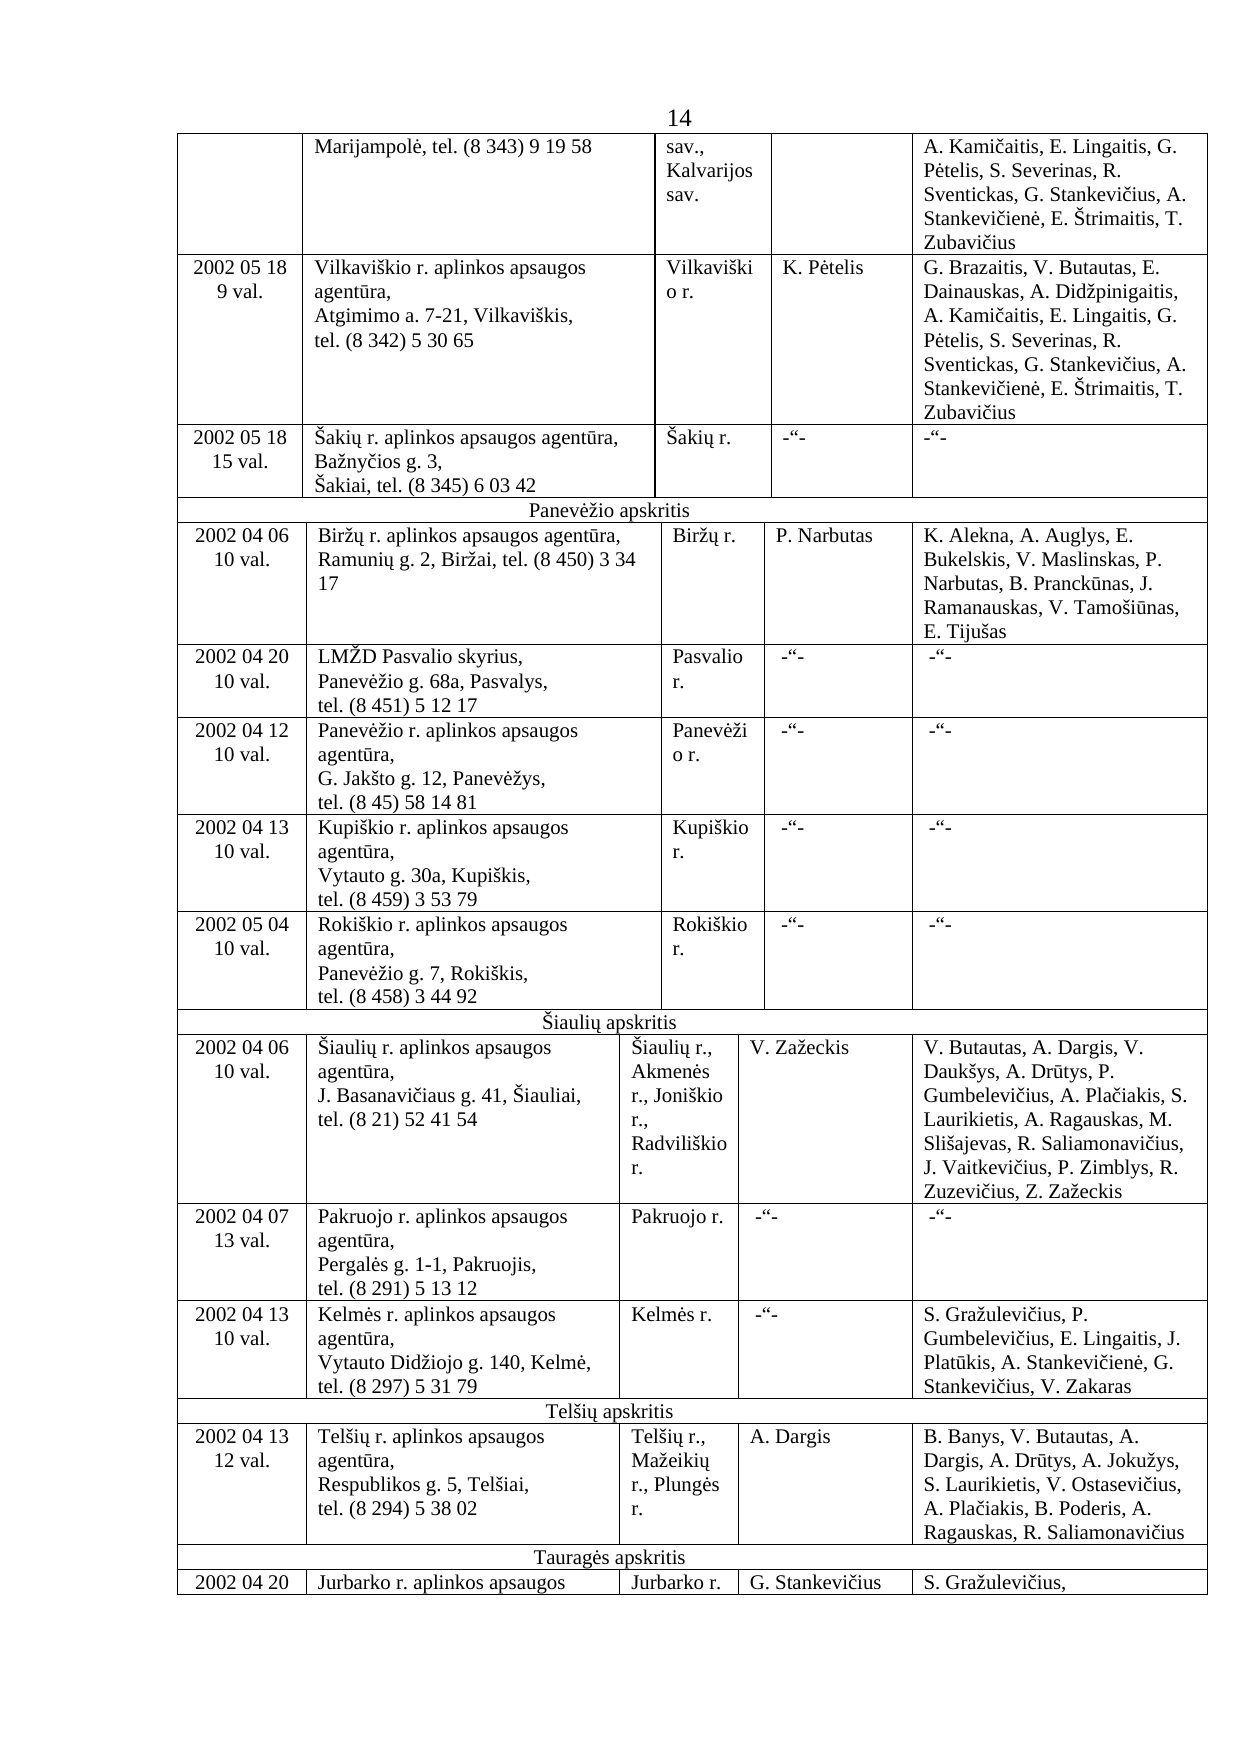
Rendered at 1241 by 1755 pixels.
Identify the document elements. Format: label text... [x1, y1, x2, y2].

table_cell 2002 04 20 [178, 1570, 306, 1594]
table_cell K. Pėtelis [772, 255, 912, 424]
table_cell [912, 1545, 1207, 1569]
table_cell Pakruojo r. aplinkos apsaugos agentūra, Pergalės g. 1-1, Pakruojis, tel. (8 291) 5 13 12 [307, 1204, 619, 1300]
table_cell 2002 04 07 13 val. [178, 1204, 306, 1300]
table_cell Telšių apskritis [306, 1399, 912, 1423]
table_cell Šiaulių r. aplinkos apsaugos agentūra, J. Basanavičiaus g. 41, Šiauliai, tel. (8 21) 52 41 54 [307, 1035, 619, 1203]
table_cell sav., Kalvarijos sav. [656, 134, 771, 254]
table_cell S. Gražulevičius, [913, 1570, 1207, 1594]
table_cell -“- [772, 425, 912, 497]
table_cell Kelmės r. [620, 1301, 738, 1398]
table_cell Jurbarko r. [620, 1570, 738, 1594]
table_cell LMŽD Pasvalio skyrius, Panevėžio g. 68a, Pasvalys, tel. (8 451) 5 12 17 [307, 645, 661, 717]
table_cell Biržų r. [662, 523, 764, 643]
table_cell K. Alekna, A. Auglys, E. Bukelskis, V. Maslinskas, P. Narbutas, B. Pranckūnas, J. Ramanauskas, V. Tamošiūnas, E. Tijušas [913, 523, 1207, 643]
table_cell 2002 04 12 10 val. [178, 718, 306, 814]
table_cell Pasvalio r. [662, 645, 764, 717]
table_cell [178, 134, 302, 254]
table_cell Telšių r., Mažeikių r., Plungės r. [620, 1424, 738, 1544]
table_cell -“- [765, 645, 912, 717]
table_cell Šakių r. aplinkos apsaugos agentūra, Bažnyčios g. 3, Šakiai, tel. (8 345) 6 03 42 [303, 425, 654, 497]
table_cell Šiaulių r., Akmenės r., Joniškio r., Radviliškio r. [620, 1035, 738, 1203]
table_cell Marijampolė, tel. (8 343) 9 19 58 [303, 134, 654, 254]
table_cell -“- [765, 718, 912, 814]
table_cell Biržų r. aplinkos apsaugos agentūra, Ramunių g. 2, Biržai, tel. (8 450) 3 34 17 [307, 523, 661, 643]
table_cell G. Brazaitis, V. Butautas, E. Dainauskas, A. Didžpinigaitis, A. Kamičaitis, E. Lingaitis, G. Pėtelis, S. Severinas, R. Sventickas, G. Stankevičius, A. Stankevičienė, E. Štrimaitis, T. Zubavičius [913, 255, 1207, 424]
table_cell Kelmės r. aplinkos apsaugos agentūra, Vytauto Didžiojo g. 140, Kelmė, tel. (8 297) 5 31 79 [307, 1301, 619, 1398]
table_cell [912, 498, 1207, 522]
table_cell Rokiškio r. [662, 912, 764, 1008]
table_cell [178, 1399, 306, 1423]
table_cell V. Zažeckis [739, 1035, 912, 1203]
table_cell -“- [765, 912, 912, 1008]
table_cell Kupiškio r. [662, 815, 764, 911]
table_cell V. Butautas, A. Dargis, V. Daukšys, A. Drūtys, P. Gumbelevičius, A. Plačiakis, S. Laurikietis, A. Ragauskas, M. Slišajevas, R. Saliamonavičius, J. Vaitkevičius, P. Zimblys, R. Zuzevičius, Z. Zažeckis [913, 1035, 1207, 1203]
table_cell Tauragės apskritis [306, 1545, 912, 1569]
table_cell 2002 04 13 10 val. [178, 815, 306, 911]
table_cell -“- [739, 1204, 912, 1300]
table_cell A. Dargis [739, 1424, 912, 1544]
table_cell Panevėžio r. aplinkos apsaugos agentūra, G. Jakšto g. 12, Panevėžys, tel. (8 45) 58 14 81 [307, 718, 661, 814]
table_cell Šakių r. [656, 425, 771, 497]
table_cell 2002 05 18 9 val. [178, 255, 302, 424]
table_cell Panevėžio r. [662, 718, 764, 814]
table_cell 2002 04 06 10 val. [178, 1035, 306, 1203]
table_cell -“- [739, 1301, 912, 1398]
table_cell Šiaulių apskritis [306, 1010, 912, 1034]
table_cell B. Banys, V. Butautas, A. Dargis, A. Drūtys, A. Jokužys, S. Laurikietis, V. Ostasevičius, A. Plačiakis, B. Poderis, A. Ragauskas, R. Saliamonavičius [913, 1424, 1207, 1544]
table_cell -“- [913, 718, 1207, 814]
table_cell -“- [913, 425, 1207, 497]
table_cell 2002 04 13 12 val. [178, 1424, 306, 1544]
table_cell 2002 04 20 10 val. [178, 645, 306, 717]
table_cell Pakruojo r. [620, 1204, 738, 1300]
table_cell 2002 04 06 10 val. [178, 523, 306, 643]
table_cell S. Gražulevičius, P. Gumbelevičius, E. Lingaitis, J. Platūkis, A. Stankevičienė, G. Stankevičius, V. Zakaras [913, 1301, 1207, 1398]
table_cell Jurbarko r. aplinkos apsaugos [307, 1570, 619, 1594]
table_cell Vilkaviškio r. [656, 255, 771, 424]
table_cell [178, 498, 306, 522]
table_cell Rokiškio r. aplinkos apsaugos agentūra, Panevėžio g. 7, Rokiškis, tel. (8 458) 3 44 92 [307, 912, 661, 1008]
table_cell [772, 134, 912, 254]
table_cell -“- [765, 815, 912, 911]
table_cell [912, 1010, 1207, 1034]
table_cell [178, 1545, 306, 1569]
table_cell 2002 05 18 15 val. [178, 425, 302, 497]
table_cell Telšių r. aplinkos apsaugos agentūra, Respublikos g. 5, Telšiai, tel. (8 294) 5 38 02 [307, 1424, 619, 1544]
table_cell Vilkaviškio r. aplinkos apsaugos agentūra, Atgimimo a. 7-21, Vilkaviškis, tel. (8 342) 5 30 65 [303, 255, 654, 424]
table_cell -“- [913, 912, 1207, 1008]
table_cell 2002 04 13 10 val. [178, 1301, 306, 1398]
table_cell 2002 05 04 10 val. [178, 912, 306, 1008]
table_cell Kupiškio r. aplinkos apsaugos agentūra, Vytauto g. 30a, Kupiškis, tel. (8 459) 3 53 79 [307, 815, 661, 911]
table_cell -“- [913, 1204, 1207, 1300]
table_cell [178, 1010, 306, 1034]
table_cell G. Stankevičius [739, 1570, 912, 1594]
table_cell -“- [913, 645, 1207, 717]
table_cell [912, 1399, 1207, 1423]
table_cell -“- [913, 815, 1207, 911]
table_cell P. Narbutas [765, 523, 912, 643]
table_cell Panevėžio apskritis [306, 498, 912, 522]
table_cell A. Kamičaitis, E. Lingaitis, G. Pėtelis, S. Severinas, R. Sventickas, G. Stankevičius, A. Stankevičienė, E. Štrimaitis, T. Zubavičius [913, 134, 1207, 254]
